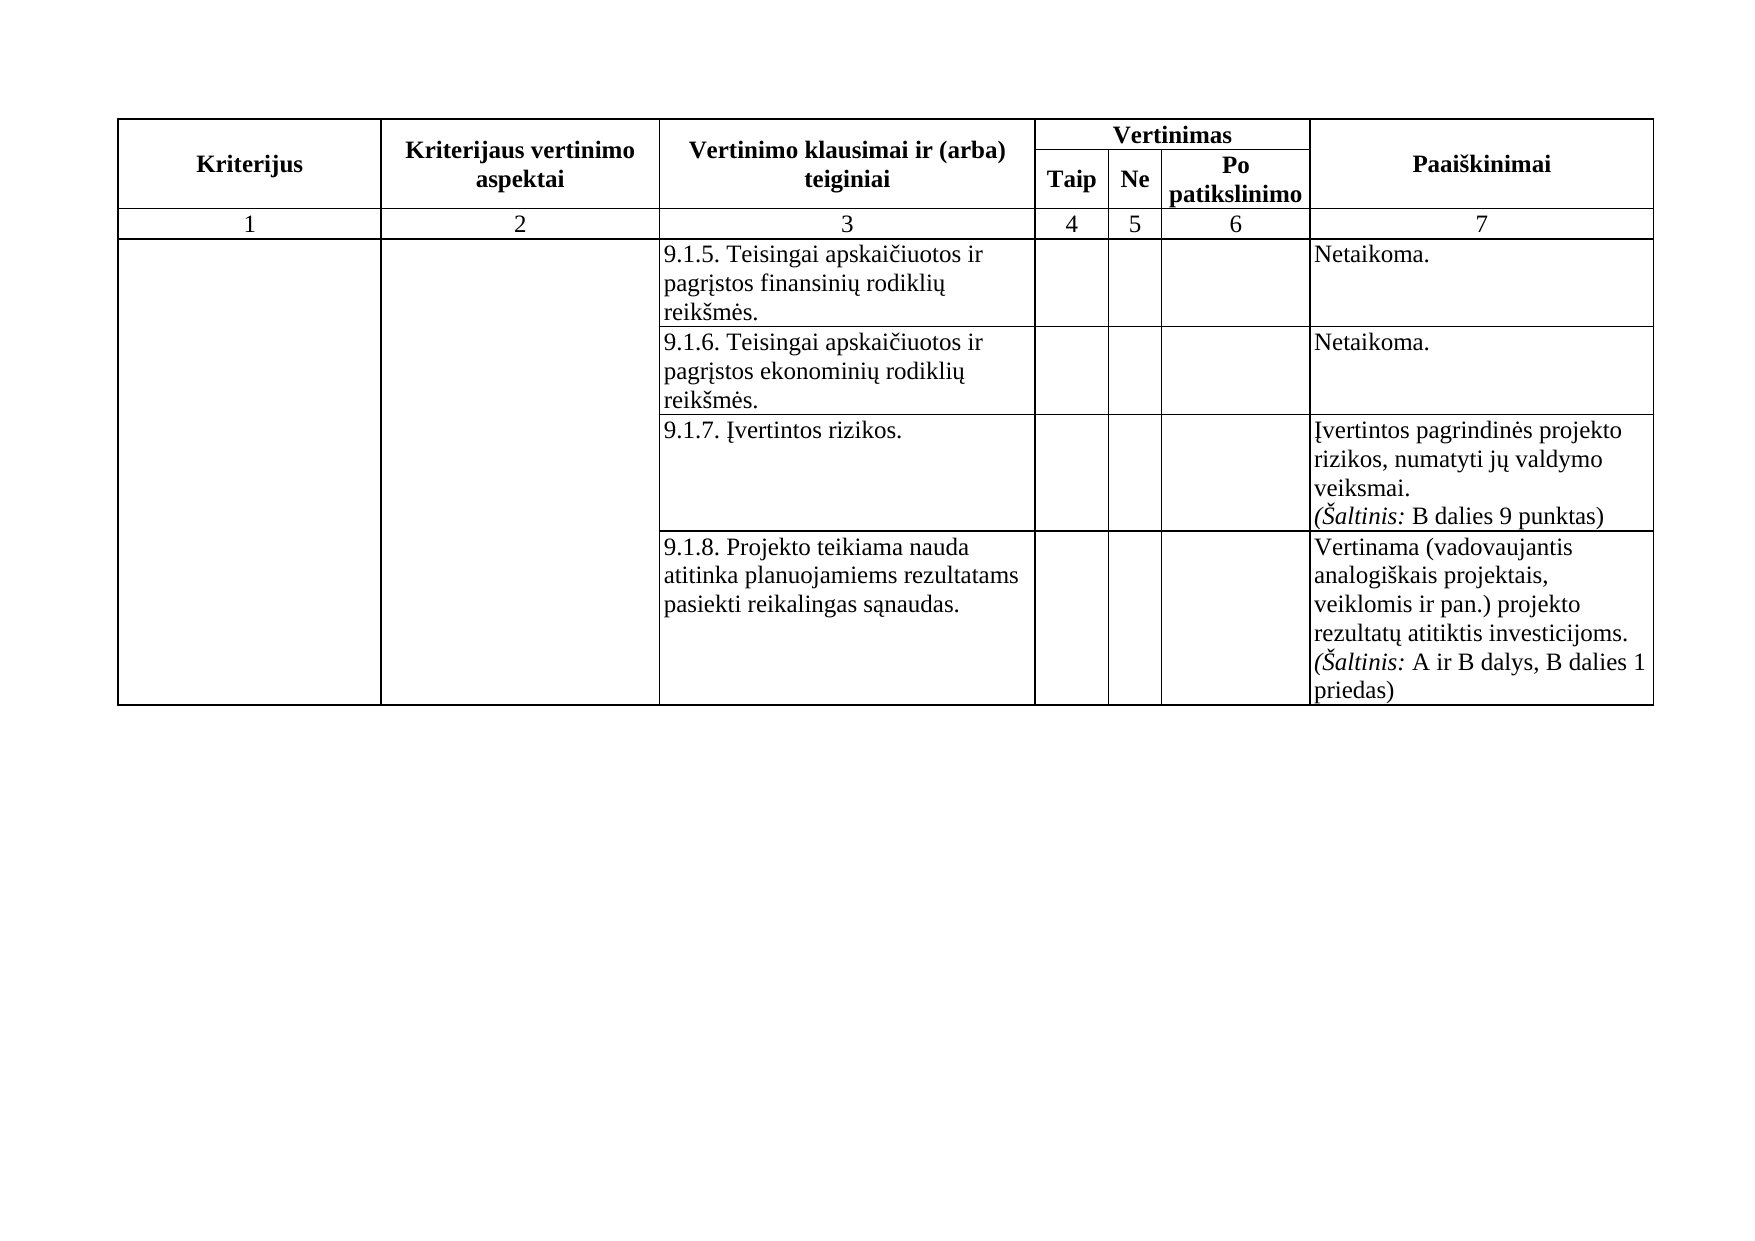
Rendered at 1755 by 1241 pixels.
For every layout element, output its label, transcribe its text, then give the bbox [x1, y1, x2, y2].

table_cell 9.1.5. Teisingai apskaičiuotos ir pagrįstos finansinių rodiklių reikšmės. [660, 240, 1034, 326]
table_cell 4 [1036, 209, 1108, 238]
table_cell Vertinama (vadovaujantis analogiškais projektais, veiklomis ir pan.) projekto rezultatų atitiktis investicijoms. (Šaltinis: A ir B dalys, B dalies 1 priedas) [1311, 532, 1653, 704]
table_cell [1036, 327, 1108, 413]
table_cell 9.1.6. Teisingai apskaičiuotos ir pagrįstos ekonominių rodiklių reikšmės. [660, 327, 1034, 413]
table_cell 6 [1162, 209, 1309, 238]
table_cell 9.1.7. Įvertintos rizikos. [660, 415, 1034, 530]
table_cell [1036, 532, 1108, 704]
table_cell [1109, 415, 1161, 530]
table_header Kriterijaus vertinimo aspektai [382, 120, 659, 208]
table_cell 1 [119, 209, 380, 238]
table_cell [1109, 240, 1161, 326]
table_cell Netaikoma. [1311, 327, 1653, 413]
table_cell [1036, 415, 1108, 530]
table_cell Taip [1036, 150, 1108, 208]
table_cell 3 [660, 209, 1034, 238]
table_cell 2 [382, 209, 659, 238]
table_cell 5 [1109, 209, 1161, 238]
table_cell [119, 240, 380, 704]
table_header Vertinimo klausimai ir (arba) teiginiai [660, 120, 1034, 208]
table_cell [1036, 240, 1108, 326]
table_header Kriterijus [119, 120, 380, 208]
table_header Paaiškinimai [1311, 120, 1653, 208]
table_cell Po patikslinimo [1162, 150, 1309, 208]
table_cell Įvertintos pagrindinės projekto rizikos, numatyti jų valdymo veiksmai. (Šaltinis: B dalies 9 punktas) [1311, 415, 1653, 530]
table_cell [1109, 327, 1161, 413]
table_cell [1162, 532, 1309, 704]
table_cell Netaikoma. [1311, 240, 1653, 326]
table_cell [1162, 240, 1309, 326]
table_cell 9.1.8. Projekto teikiama nauda atitinka planuojamiems rezultatams pasiekti reikalingas sąnaudas. [660, 532, 1034, 704]
table_header Vertinimas [1036, 120, 1309, 148]
table_cell [1162, 327, 1309, 413]
table_cell [382, 240, 659, 704]
table_cell 7 [1311, 209, 1653, 238]
table_cell Ne [1109, 150, 1161, 208]
table_cell [1162, 415, 1309, 530]
table_cell [1109, 532, 1161, 704]
